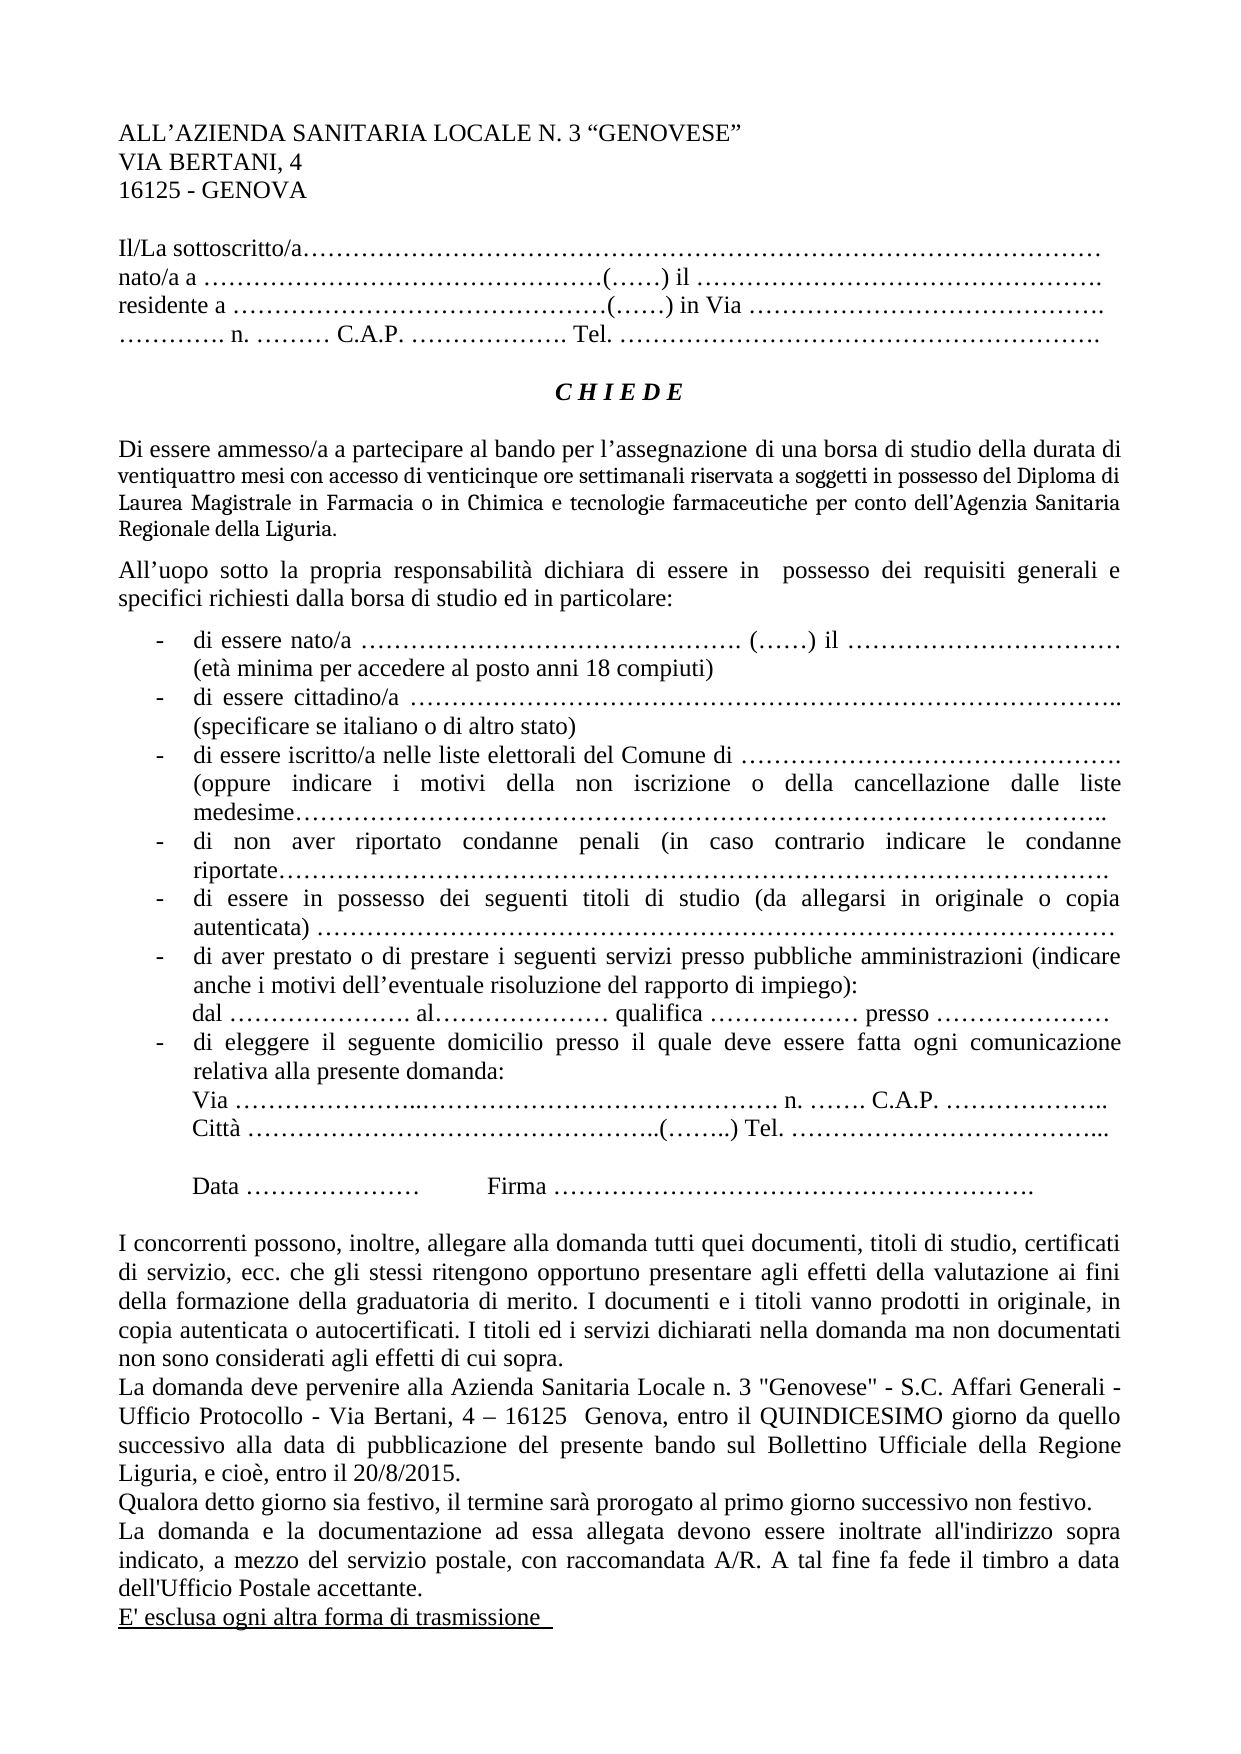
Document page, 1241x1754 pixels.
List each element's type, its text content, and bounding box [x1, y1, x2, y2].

text La domanda e la documentazione ad essa allegata devono essere inoltrate all'indirizzo sopra indicato, a mezzo del servizio postale, con raccomandata A/R. A tal fine fa fede il timbro a data dell'Ufficio Postale accettante. [118, 1516, 1122, 1602]
text ALL’AZIENDA SANITARIA LOCALE N. 3 “GENOVESE” [118, 118, 1122, 147]
list di aver prestato o di prestare i seguenti servizi presso pubbliche amministrazioni (indicare anche i motivi dell’eventuale risoluzione del rapporto di impiego): [156, 941, 1122, 998]
list di eleggere il seguente domicilio presso il quale deve essere fatta ogni comunicazione relativa alla presente domanda: [156, 1027, 1122, 1085]
list di essere nato/a ………………………………………. (……) il …………………………… (età minima per accedere al posto anni 18 compiuti) [156, 625, 1122, 682]
text Di essere ammesso/a a partecipare al bando per l’assegnazione di una borsa di studio della durata di ventiquattro mesi con accesso di venticinque ore settimanali riservata a soggetti in possesso del Diploma di Laurea Magistrale in Farmacia o in Chimica e tecnologie farmaceutiche per conto dell’Agenzia Sanitaria Regionale della Liguria. [118, 434, 1122, 542]
list di essere iscritto/a nelle liste elettorali del Comune di ………………………………………. (oppure indicare i motivi della non iscrizione o della cancellazione dalle liste medesime…………………………………………………………………………………….. [156, 740, 1122, 826]
list di non aver riportato condanne penali (in caso contrario indicare le condanne riportate………………………………………………………………………………………. [156, 826, 1122, 883]
subtitle C H I E D E [118, 377, 1122, 406]
text All’uopo sotto la propria responsabilità dichiara di essere in possesso dei requisiti generali e specifici richiesti dalla borsa di studio ed in particolare: [118, 555, 1122, 612]
text …………. n. ……… C.A.P. ………………. Tel. …………………………………………………. [118, 319, 1122, 348]
text I concorrenti possono, inoltre, allegare alla domanda tutti quei documenti, titoli di studio, certificati di servizio, ecc. che gli stessi ritengono opportuno presentare agli effetti della valutazione ai fini della formazione della graduatoria di merito. I documenti e i titoli vanno prodotti in originale, in copia autenticata o autocertificati. I titoli ed i servizi dichiarati nella domanda ma non documentati non sono considerati agli effetti di cui sopra. [118, 1228, 1122, 1372]
text VIA BERTANI, 4 [118, 147, 1122, 176]
text Città …………………………………………..(……..) Tel. ………………………………... [192, 1113, 1122, 1142]
text Data ………………… Firma …………………………………………………. [192, 1171, 1122, 1200]
list di essere cittadino/a ………………………………………………………………………….. (specificare se italiano o di altro stato) [156, 682, 1122, 740]
text Il/La sottoscritto/a…………………………………………………………………………………… [118, 233, 1122, 262]
list di essere in possesso dei seguenti titoli di studio (da allegarsi in originale o copia autenticata) …………………………………………………………………………………… [156, 883, 1122, 941]
text dal …………………. al………………… qualifica ……………… presso ………………… [192, 998, 1122, 1027]
text 16125 - GENOVA [118, 176, 1122, 204]
text Via …………………..……………………………………. n. ……. C.A.P. ……………….. [192, 1085, 1122, 1113]
text Qualora detto giorno sia festivo, il termine sarà prorogato al primo giorno successivo non festivo. [118, 1487, 1122, 1516]
text residente a ………………………………………(……) in Via ……………………………………. [118, 291, 1122, 319]
text La domanda deve pervenire alla Azienda Sanitaria Locale n. 3 "Genovese" - S.C. Affari Generali - Ufficio Protocollo - Via Bertani, 4 – 16125 Genova, entro il QUINDICESIMO giorno da quello successivo alla data di pubblicazione del presente bando sul Bollettino Ufficiale della Regione Liguria, e cioè, entro il 20/8/2015. [118, 1372, 1122, 1487]
text nato/a a …………………………………………(……) il …………………………………………. [118, 262, 1122, 291]
text E' esclusa ogni altra forma di trasmissione [118, 1602, 1122, 1631]
